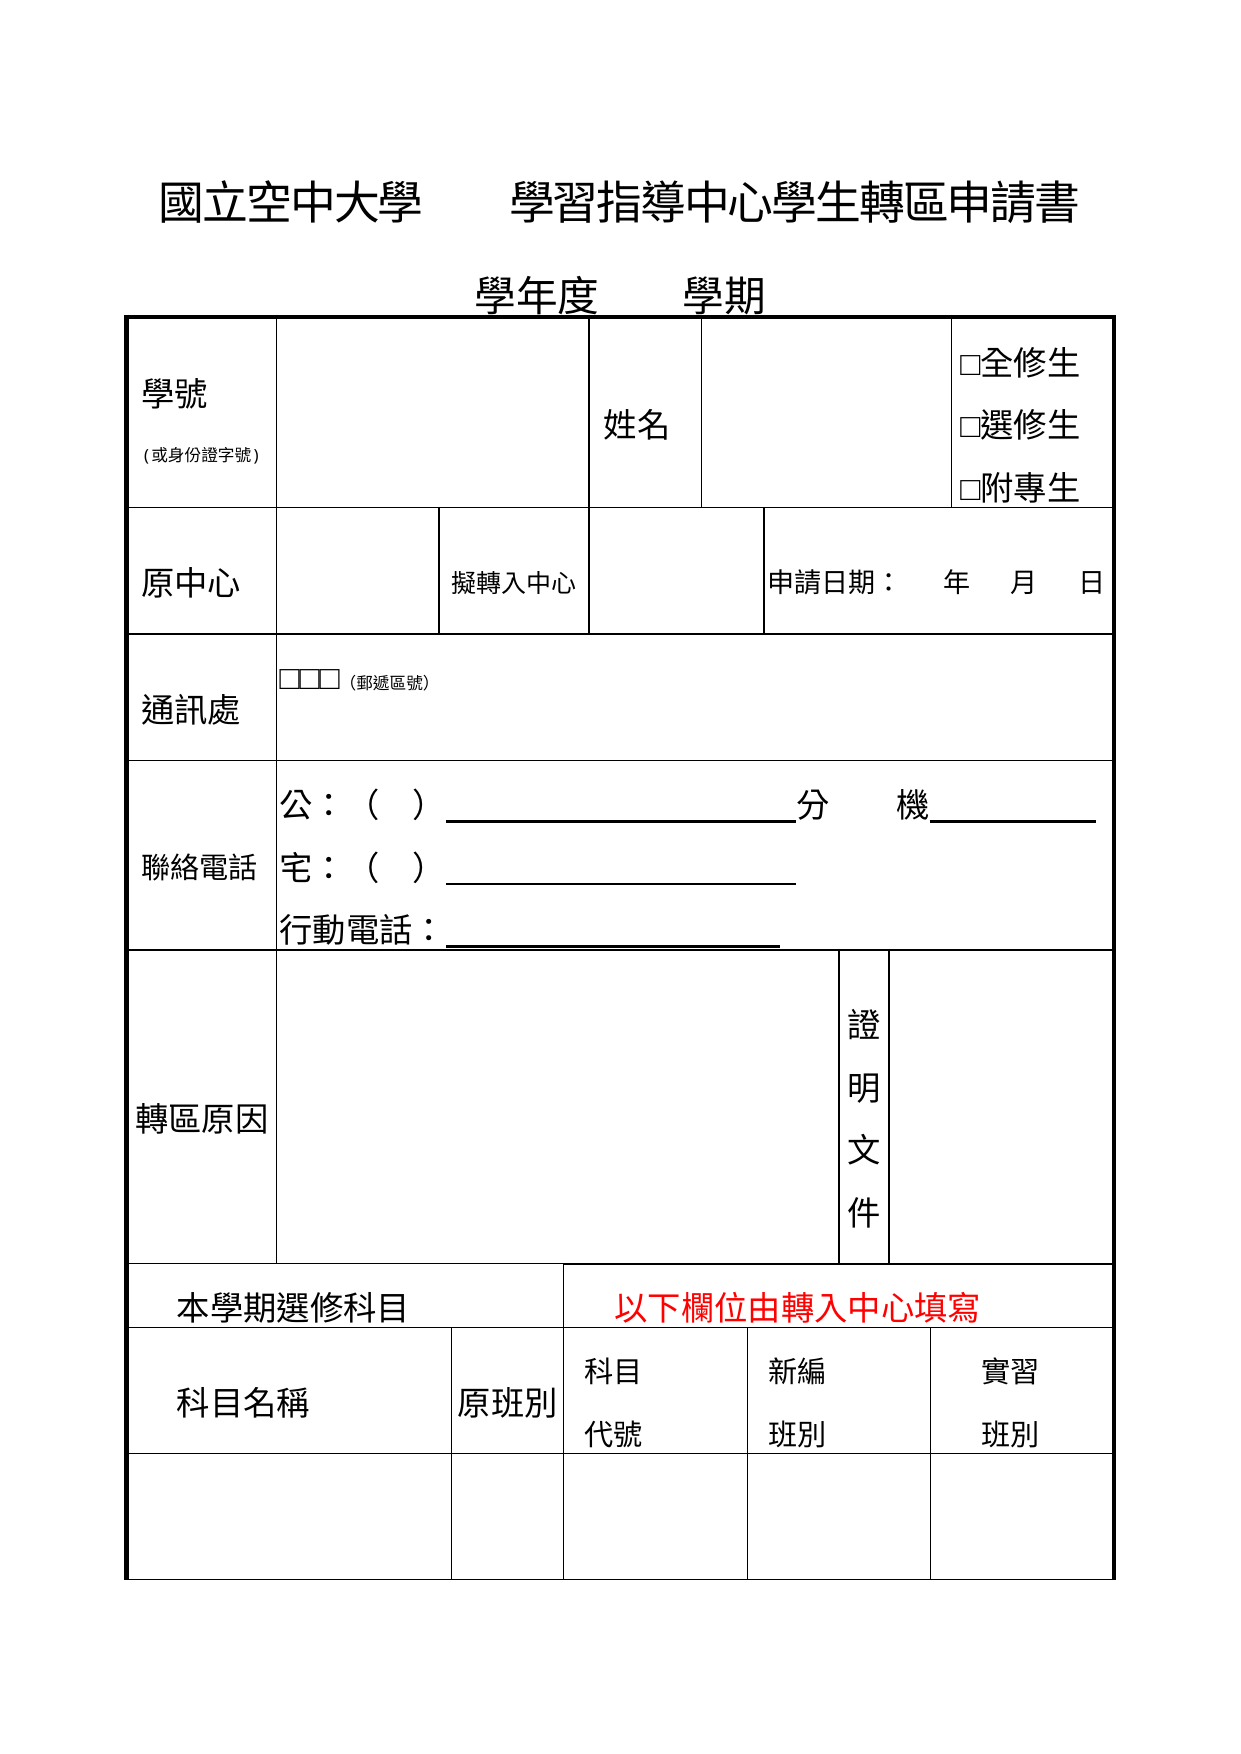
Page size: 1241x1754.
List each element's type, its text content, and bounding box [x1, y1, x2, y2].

table_cell [564, 1454, 747, 1579]
table_cell 轉區原因 [129, 951, 276, 1263]
table_cell 證 明 文 件 [840, 951, 888, 1263]
table_cell [890, 951, 1112, 1263]
table_header [702, 319, 951, 507]
table_cell [277, 508, 438, 633]
table_cell [452, 1454, 563, 1579]
table_cell 本學期選修科目 [129, 1264, 563, 1327]
text 國立空中大學 學習指導中心學生轉區申請書 [148, 127, 1092, 252]
table_cell 公：（ ） 分 機 宅：（ ） 行動電話： [277, 761, 1112, 949]
table_cell 聯絡電話 [129, 761, 276, 949]
table_cell [590, 508, 763, 633]
table_cell [748, 1454, 930, 1579]
table_cell 原中心 [129, 508, 276, 633]
table_cell 科目名稱 [129, 1328, 451, 1453]
table_cell □□□（郵遞區號） [277, 635, 1112, 760]
table_cell 原班別 [452, 1328, 563, 1453]
table_header [277, 319, 588, 507]
table_cell 科目 代號 [564, 1328, 747, 1453]
table_cell 申請日期： 年 月 日 [765, 508, 1112, 633]
table_cell 通訊處 [129, 635, 276, 760]
table_header 姓名 [590, 319, 701, 507]
table_cell [277, 951, 838, 1263]
text 學年度 學期 [148, 252, 1092, 314]
table_cell [931, 1454, 1112, 1579]
table_cell 擬轉入中心 [440, 508, 588, 633]
table_cell 實習 班別 [931, 1328, 1112, 1453]
table_header □全修生 □選修生 □附專生 [952, 319, 1112, 507]
table_cell [129, 1454, 451, 1579]
table_header 學號 (或身份證字號) [129, 319, 276, 507]
table_cell 以下欄位由轉入中心填寫 [564, 1265, 1112, 1327]
table_cell 新編 班別 [748, 1328, 930, 1453]
